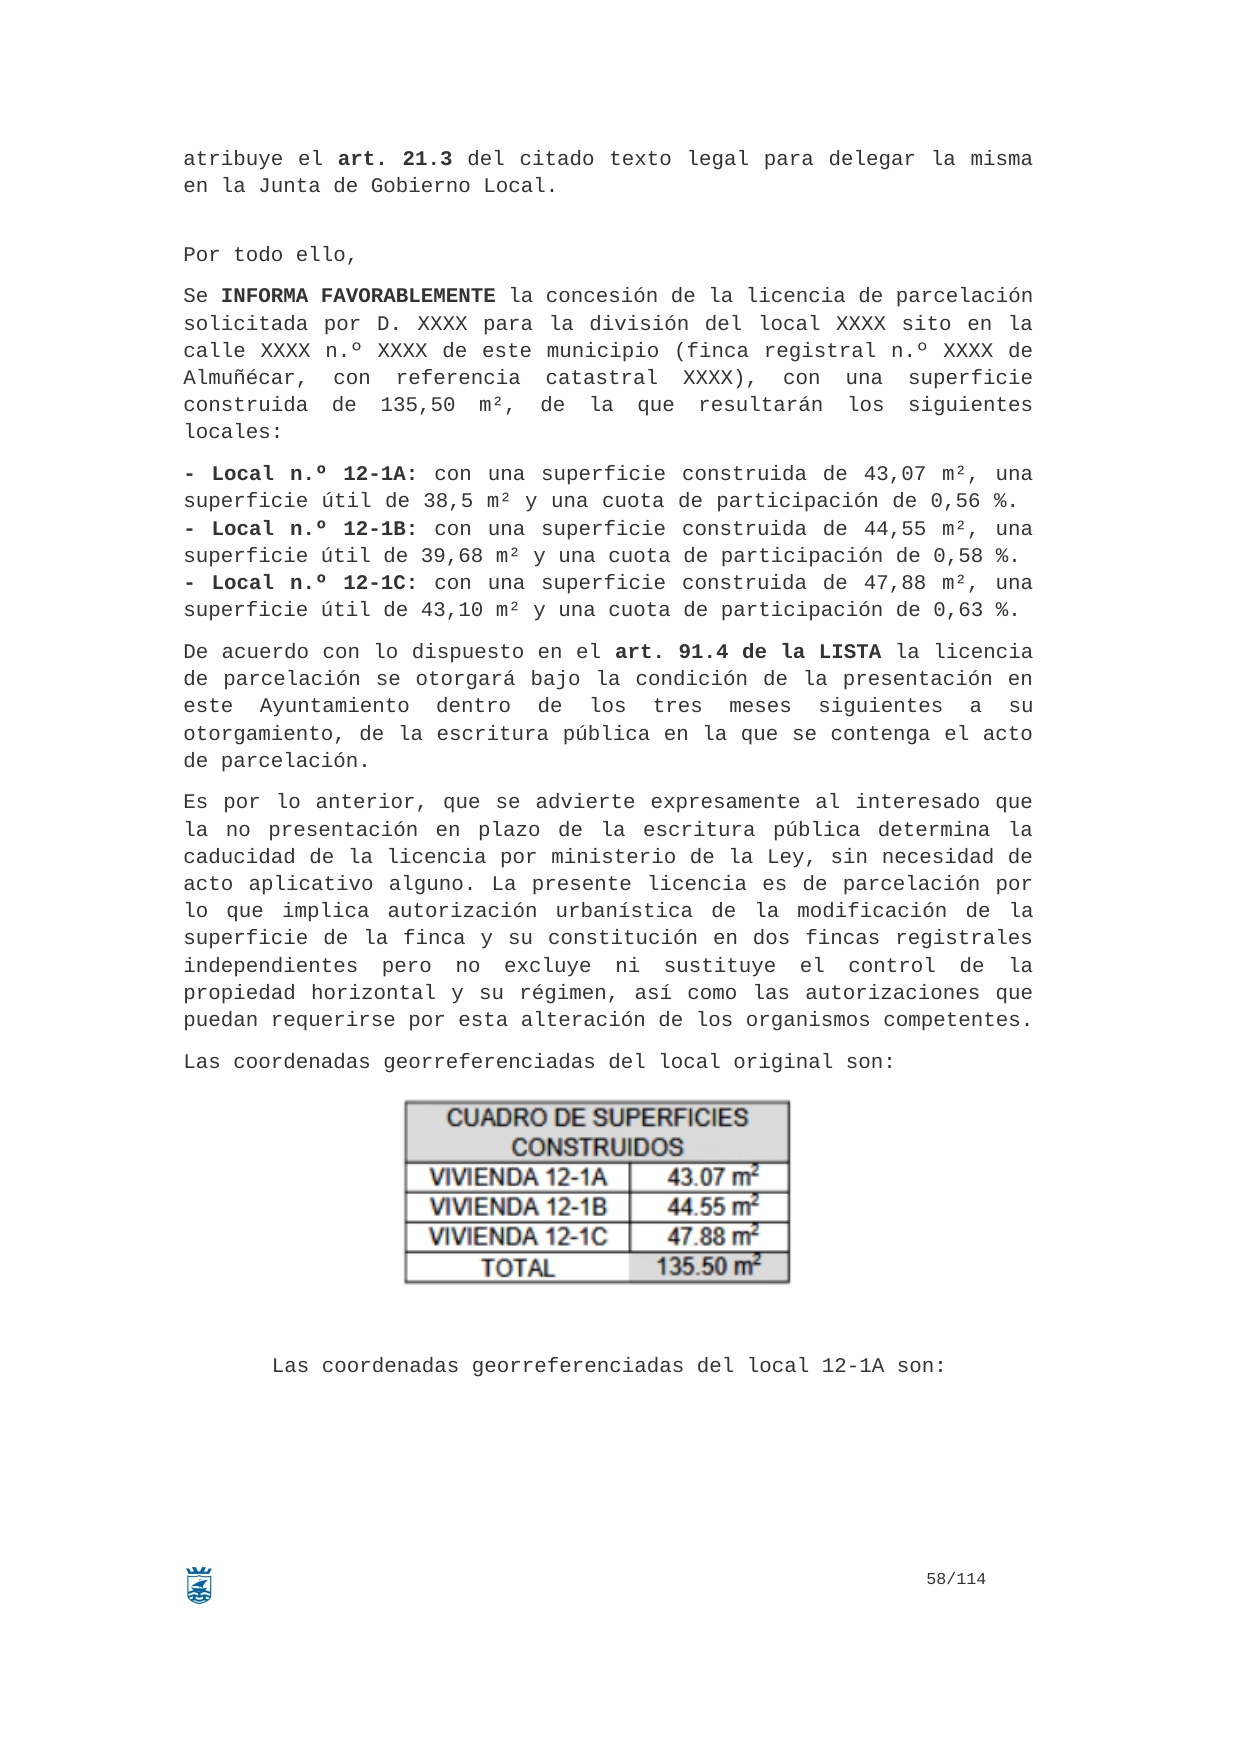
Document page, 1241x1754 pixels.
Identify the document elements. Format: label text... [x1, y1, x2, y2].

text Las coordenadas georreferenciadas del local 12-1A son: [183, 1356, 1033, 1379]
picture [183, 1562, 214, 1607]
picture [386, 1092, 831, 1296]
text Es por lo anterior, que se advierte expresamente al interesado que la no presentación en plazo de la escritura pública determina la caducidad de la licencia por ministerio de la Ley, sin necesidad de acto aplicativo alguno. La presente licencia es de parcelación por lo que implica autorización urbanística de la modificación de la superficie de la finca y su constitución en dos fincas registrales independientes pero no excluye ni sustituye el control de la propiedad horizontal y su régimen, así como las autorizaciones que puedan requerirse por esta alteración de los organismos competentes. [183, 791, 1033, 1033]
text - Local n.º 12-1A: con una superficie construida de 43,07 m², una superficie útil de 38,5 m² y una cuota de participación de 0,56 %. - Local n.º 12-1B: con una superficie construida de 44,55 m², una superficie útil de 39,68 m² y una cuota de participación de 0,58 %. - Local n.º 12-1C: con una superficie construida de 47,88 m², una superficie útil de 43,10 m² y una cuota de participación de 0,63 %. [183, 463, 1033, 623]
text De acuerdo con lo dispuesto en el art. 91.4 de la LISTA la licencia de parcelación se otorgará bajo la condición de la presentación en este Ayuntamiento dentro de los tres meses siguientes a su otorgamiento, de la escritura pública en la que se contenga el acto de parcelación. [183, 641, 1033, 773]
text Por todo ello, [183, 217, 1033, 267]
text Las coordenadas georreferenciadas del local original son: [183, 1051, 1033, 1074]
text Se INFORMA FAVORABLEMENTE la concesión de la licencia de parcelación solicitada por D. XXXX para la división del local XXXX sito en la calle XXXX n.º XXXX de este municipio (finca registral n.º XXXX de Almuñécar, con referencia catastral XXXX), con una superficie construida de 135,50 m², de la que resultarán los siguientes locales: [183, 286, 1033, 445]
text atribuye el art. 21.3 del citado texto legal para delegar la misma en la Junta de Gobierno Local. [183, 148, 1033, 198]
